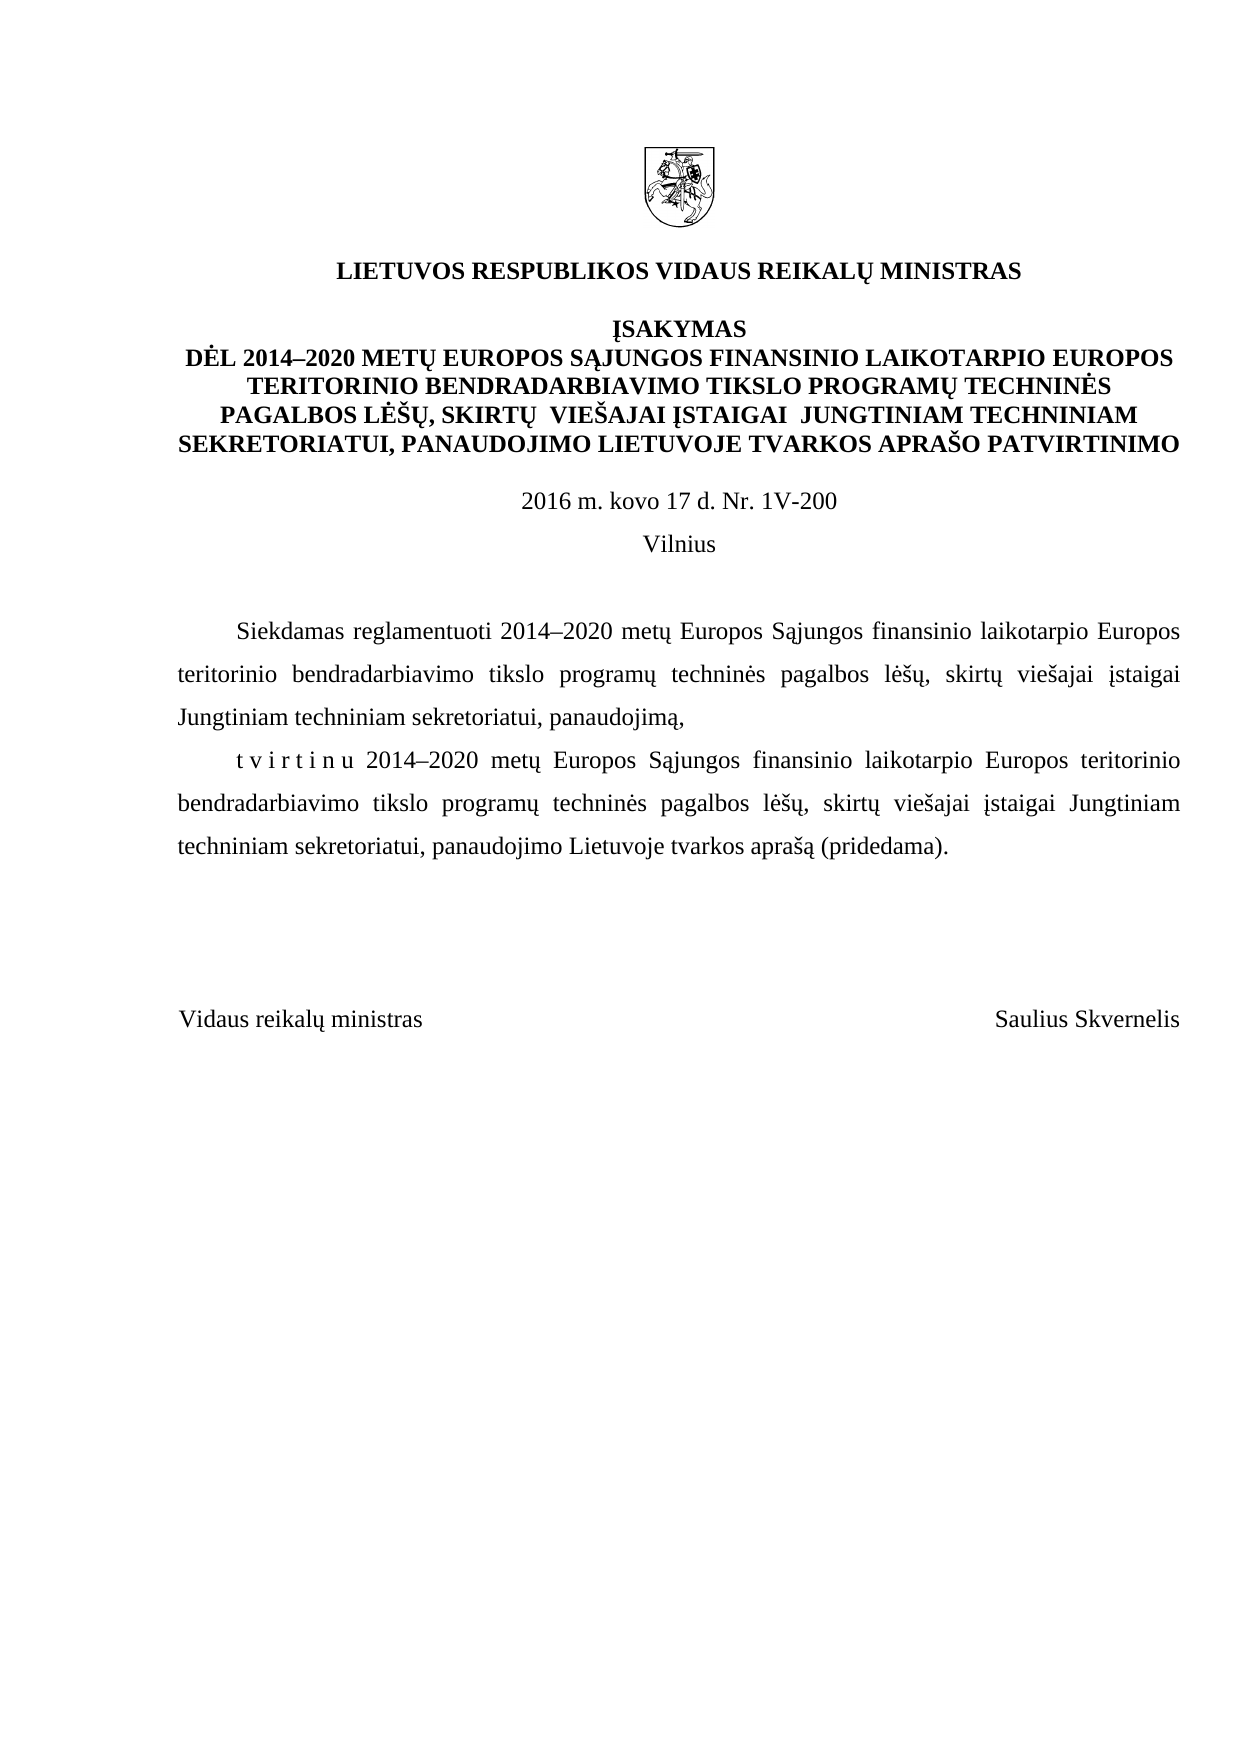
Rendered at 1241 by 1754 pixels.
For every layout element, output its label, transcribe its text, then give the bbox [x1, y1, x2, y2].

text Vidaus reikalų ministras Saulius Skvernelis [177, 1004, 1181, 1033]
text DĖL 2014–2020 METŲ EUROPOS SĄJUNGOS FINANSINIO LAIKOTARPIO EUROPOS TERITORINIO BENDRADARBIAVIMO TIKSLO PROGRAMŲ TECHNINĖS PAGALBOS LĖŠŲ, SKIRTŲ VIEŠAJAI ĮSTAIGAI JUNGTINIAM TECHNINIAM SEKRETORIATUI, PANAUDOJIMO LIETUVOJE TVARKOS APRAŠO PATVIRTINIMO [177, 343, 1181, 458]
text ĮSAKYMAS [177, 314, 1181, 343]
text Siekdamas reglamentuoti 2014–2020 metų Europos Sąjungos finansinio laikotarpio Europos teritorinio bendradarbiavimo tikslo programų techninės pagalbos lėšų, skirtų viešajai įstaigai Jungtiniam techniniam sekretoriatui, panaudojimą, [177, 616, 1181, 731]
text Vilnius [177, 529, 1181, 558]
text LIETUVOS RESPUBLIKOS VIDAUS REIKALŲ MINISTRAS [177, 256, 1181, 285]
text 2016 m. kovo 17 d. Nr. 1V-200 [177, 486, 1181, 515]
text tvirtinu 2014–2020 metų Europos Sąjungos finansinio laikotarpio Europos teritorinio bendradarbiavimo tikslo programų techninės pagalbos lėšų, skirtų viešajai įstaigai Jungtiniam techniniam sekretoriatui, panaudojimo Lietuvoje tvarkos aprašą (pridedama). [177, 745, 1181, 860]
